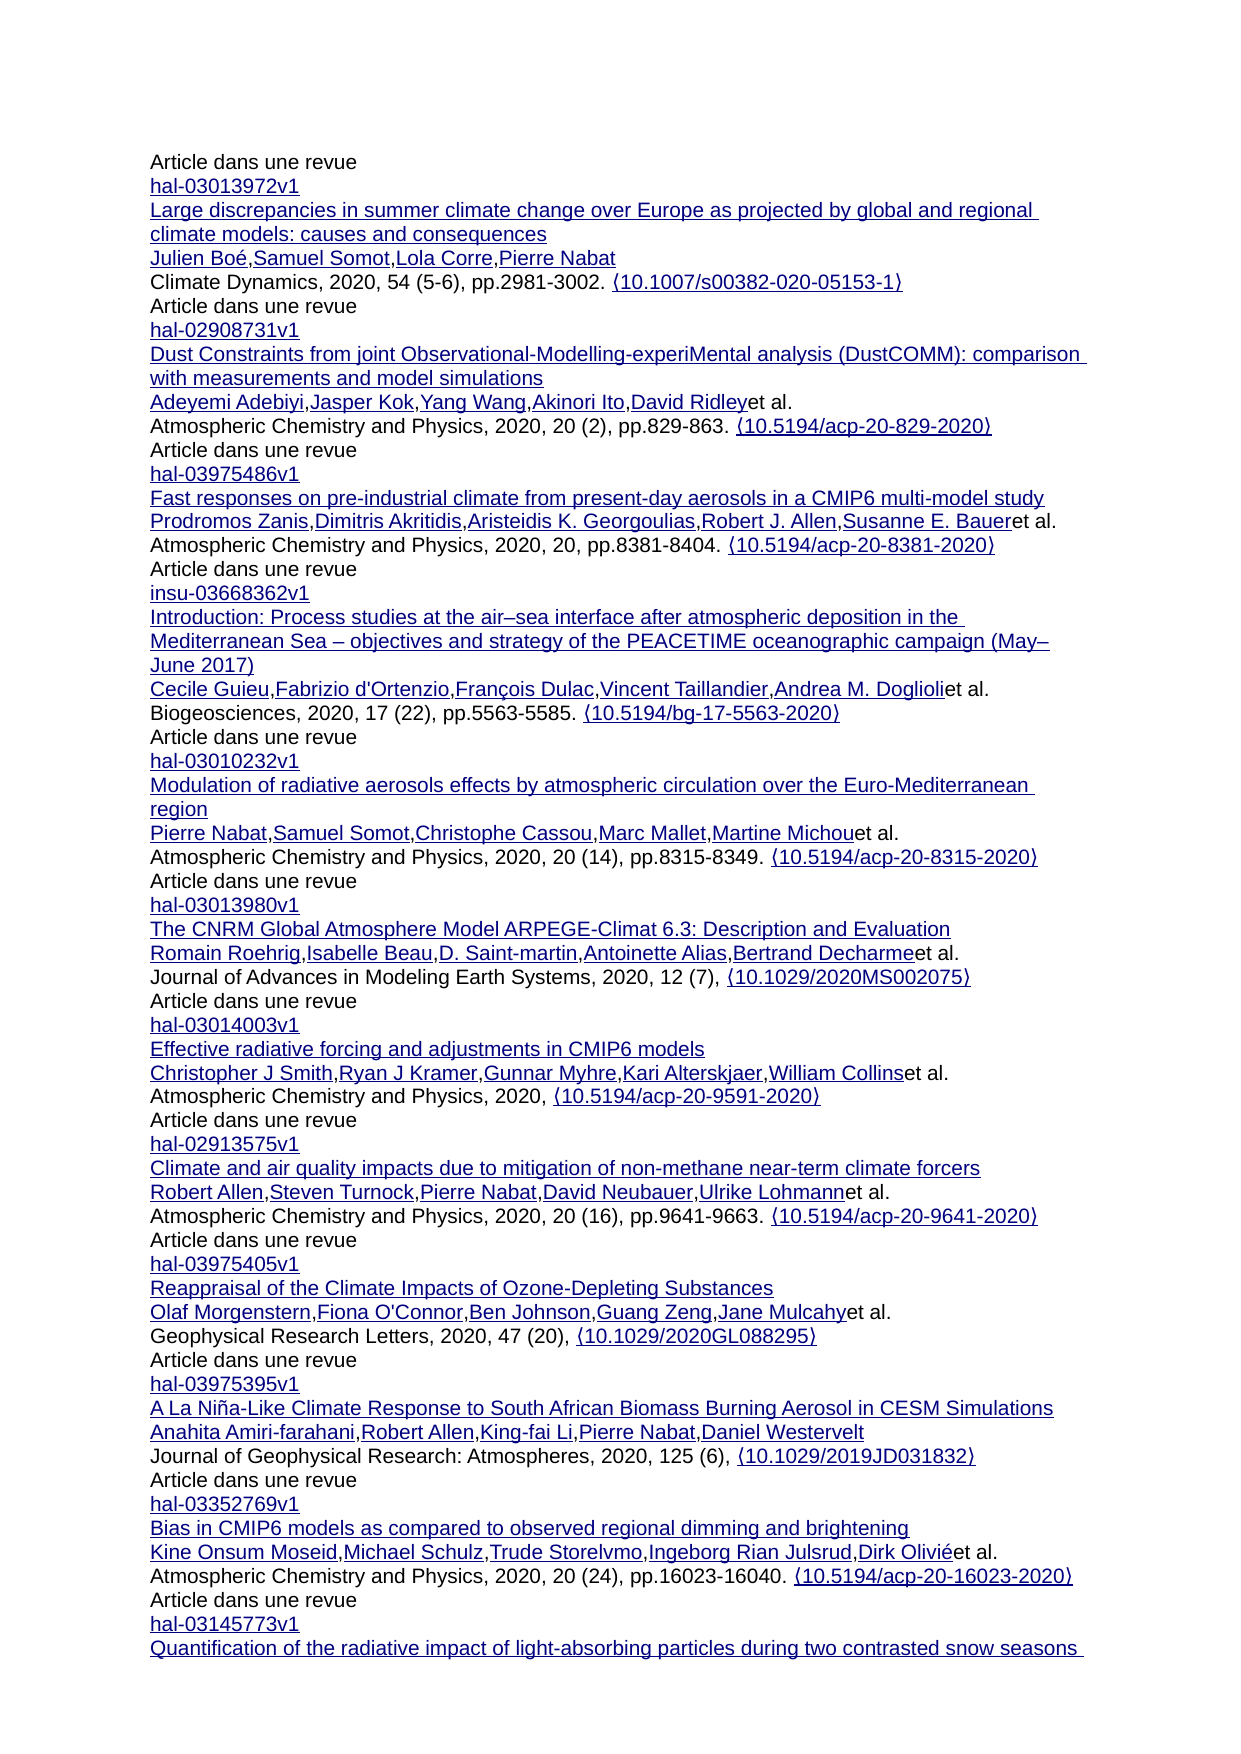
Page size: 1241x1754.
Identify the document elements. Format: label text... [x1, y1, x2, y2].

table_cell Quantification of the radiative impact of light-absorbing particles during two contrasted snow seasons [150, 1635, 1090, 1659]
table_cell Effective radiative forcing and adjustments in CMIP6 models Christopher J Smith,Ryan J Kramer,Gunnar Myhre,Kari Alterskjaer,William Collinset al. Atmospheric Chemistry and Physics, 2020, ⟨10.5194/acp-20-9591-2020⟩ Article dans une revue hal-02913575v1 [150, 1036, 1090, 1156]
table_cell The CNRM Global Atmosphere Model ARPEGE‐Climat 6.3: Description and Evaluation Romain Roehrig,Isabelle Beau,D. Saint‐martin,Antoinette Alias,Bertrand Decharmeet al. Journal of Advances in Modeling Earth Systems, 2020, 12 (7), ⟨10.1029/2020MS002075⟩ Article dans une revue hal-03014003v1 [150, 917, 1090, 1036]
table_cell Bias in CMIP6 models as compared to observed regional dimming and brightening Kine Onsum Moseid,Michael Schulz,Trude Storelvmo,Ingeborg Rian Julsrud,Dirk Oliviéet al. Atmospheric Chemistry and Physics, 2020, 20 (24), pp.16023-16040. ⟨10.5194/acp-20-16023-2020⟩ Article dans une revue hal-03145773v1 [150, 1516, 1090, 1635]
table_cell Reappraisal of the Climate Impacts of Ozone‐Depleting Substances Olaf Morgenstern,Fiona O'Connor,Ben Johnson,Guang Zeng,Jane Mulcahyet al. Geophysical Research Letters, 2020, 47 (20), ⟨10.1029/2020GL088295⟩ Article dans une revue hal-03975395v1 [150, 1276, 1090, 1396]
table_cell Modulation of radiative aerosols effects by atmospheric circulation over the Euro-Mediterranean region Pierre Nabat,Samuel Somot,Christophe Cassou,Marc Mallet,Martine Michouet al. Atmospheric Chemistry and Physics, 2020, 20 (14), pp.8315-8349. ⟨10.5194/acp-20-8315-2020⟩ Article dans une revue hal-03013980v1 [150, 773, 1090, 917]
table_cell Large discrepancies in summer climate change over Europe as projected by global and regional climate models: causes and consequences Julien Boé,Samuel Somot,Lola Corre,Pierre Nabat Climate Dynamics, 2020, 54 (5-6), pp.2981-3002. ⟨10.1007/s00382-020-05153-1⟩ Article dans une revue hal-02908731v1 [150, 198, 1090, 342]
table_cell Dust Constraints from joint Observational-Modelling-experiMental analysis (DustCOMM): comparison with measurements and model simulations Adeyemi Adebiyi,Jasper Kok,Yang Wang,Akinori Ito,David Ridleyet al. Atmospheric Chemistry and Physics, 2020, 20 (2), pp.829-863. ⟨10.5194/acp-20-829-2020⟩ Article dans une revue hal-03975486v1 [150, 342, 1090, 485]
table_cell Climate and air quality impacts due to mitigation of non-methane near-term climate forcers Robert Allen,Steven Turnock,Pierre Nabat,David Neubauer,Ulrike Lohmannet al. Atmospheric Chemistry and Physics, 2020, 20 (16), pp.9641-9663. ⟨10.5194/acp-20-9641-2020⟩ Article dans une revue hal-03975405v1 [150, 1156, 1090, 1276]
table_cell Introduction: Process studies at the air–sea interface after atmospheric deposition in the Mediterranean Sea – objectives and strategy of the PEACETIME oceanographic campaign (May–June 2017) Cecile Guieu,Fabrizio d'Ortenzio,François Dulac,Vincent Taillandier,Andrea M. Doglioliet al. Biogeosciences, 2020, 17 (22), pp.5563-5585. ⟨10.5194/bg-17-5563-2020⟩ Article dans une revue hal-03010232v1 [150, 605, 1090, 773]
table_cell Fast responses on pre-industrial climate from present-day aerosols in a CMIP6 multi-model study Prodromos Zanis,Dimitris Akritidis,Aristeidis K. Georgoulias,Robert J. Allen,Susanne E. Baueret al. Atmospheric Chemistry and Physics, 2020, 20, pp.8381-8404. ⟨10.5194/acp-20-8381-2020⟩ Article dans une revue insu-03668362v1 [150, 485, 1090, 605]
table_cell Article dans une revue hal-03013972v1 [150, 150, 1090, 198]
table_cell A La Niña‐Like Climate Response to South African Biomass Burning Aerosol in CESM Simulations Anahita Amiri‐farahani,Robert Allen,King‐fai Li,Pierre Nabat,Daniel Westervelt Journal of Geophysical Research: Atmospheres, 2020, 125 (6), ⟨10.1029/2019JD031832⟩ Article dans une revue hal-03352769v1 [150, 1396, 1090, 1516]
